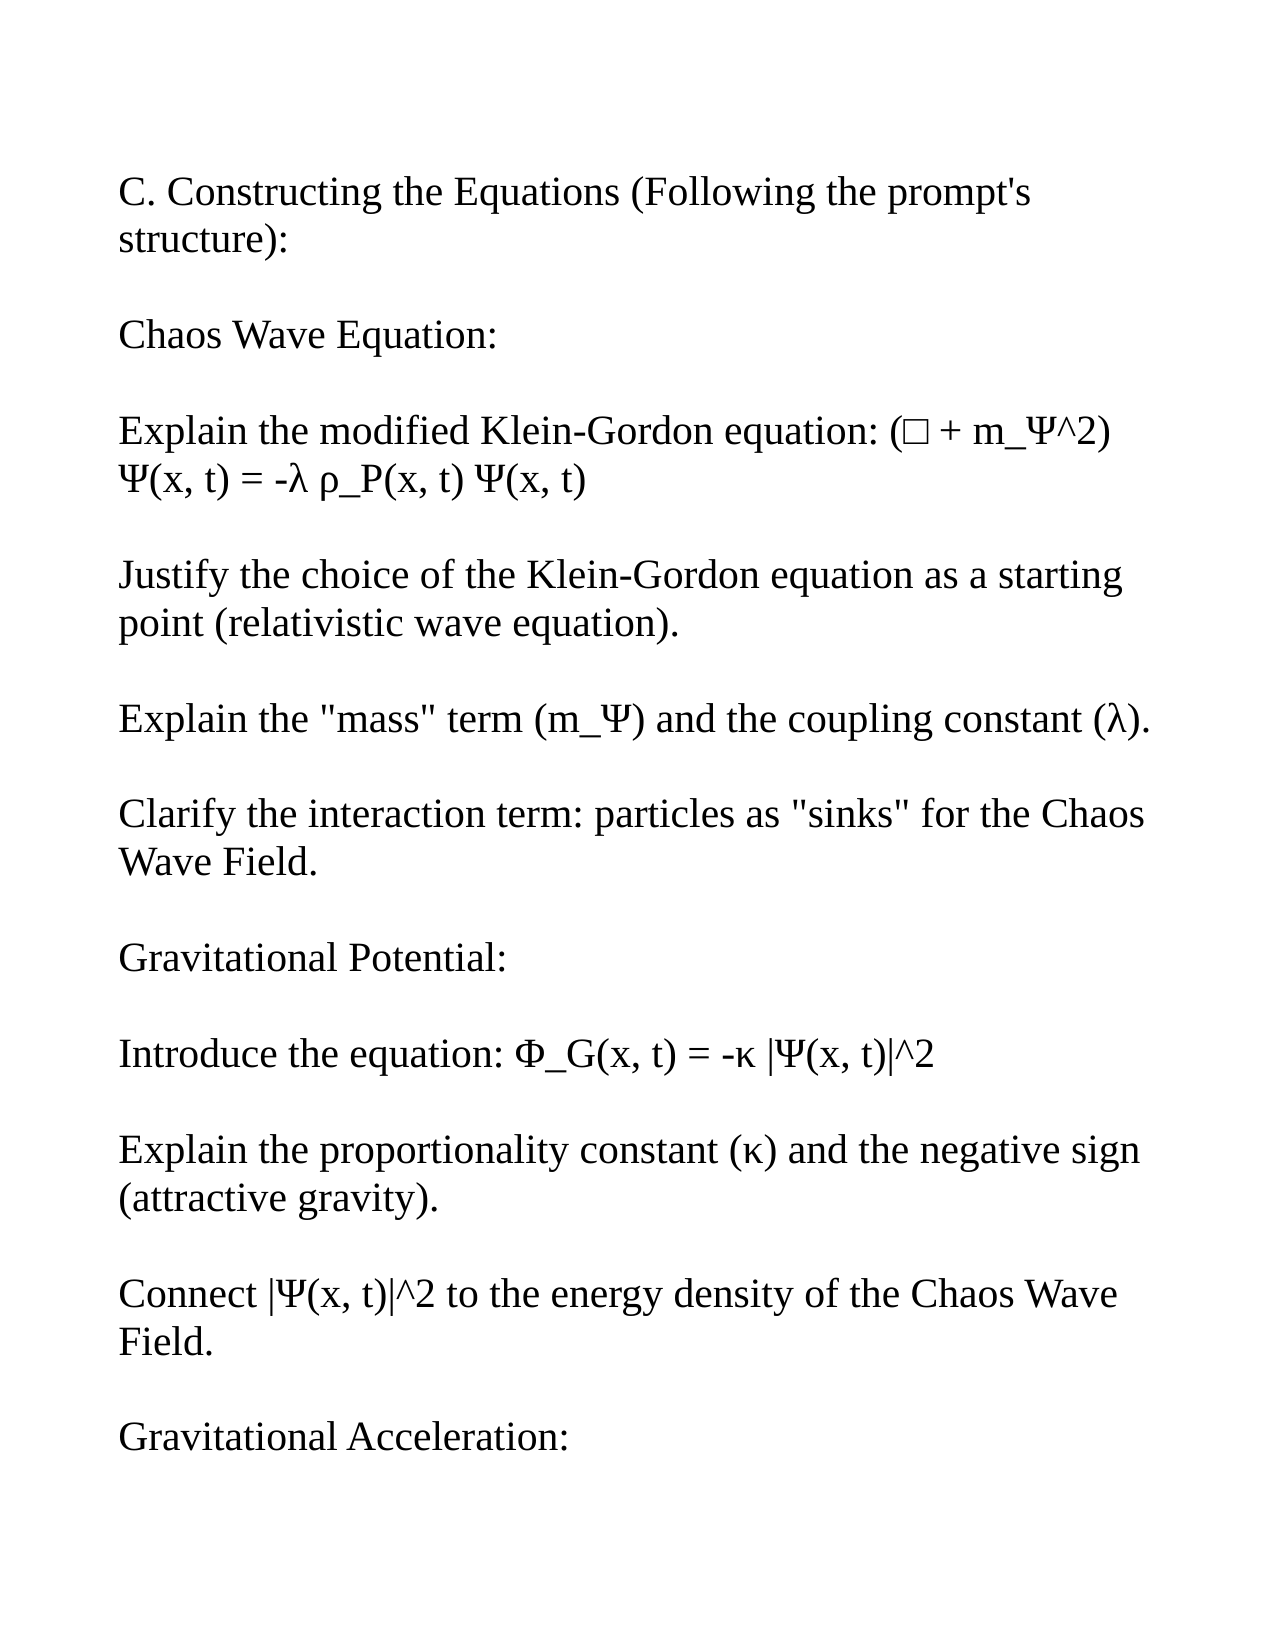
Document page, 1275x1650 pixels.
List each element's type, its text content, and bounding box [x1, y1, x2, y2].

text C. Constructing the Equations (Following the prompt's structure): [118, 166, 1157, 262]
text Chaos Wave Equation: [118, 310, 1157, 358]
text Gravitational Potential: [118, 933, 1157, 981]
text Explain the proportionality constant (κ) and the negative sign (attractive gravity). [118, 1124, 1157, 1220]
text Connect |Ψ(x, t)|^2 to the energy density of the Chaos Wave Field. [118, 1268, 1157, 1364]
text Explain the "mass" term (m_Ψ) and the coupling constant (λ). [118, 693, 1157, 741]
text Justify the choice of the Klein-Gordon equation as a starting point (relativistic wave equation). [118, 549, 1157, 645]
text Gravitational Acceleration: [118, 1412, 1157, 1460]
text Introduce the equation: Φ_G(x, t) = -κ |Ψ(x, t)|^2 [118, 1028, 1157, 1076]
text Explain the modified Klein-Gordon equation: (□ + m_Ψ^2) Ψ(x, t) = -λ ρ_P(x, t) Ψ(x, t) [118, 406, 1157, 501]
text Clarify the interaction term: particles as "sinks" for the Chaos Wave Field. [118, 789, 1157, 885]
